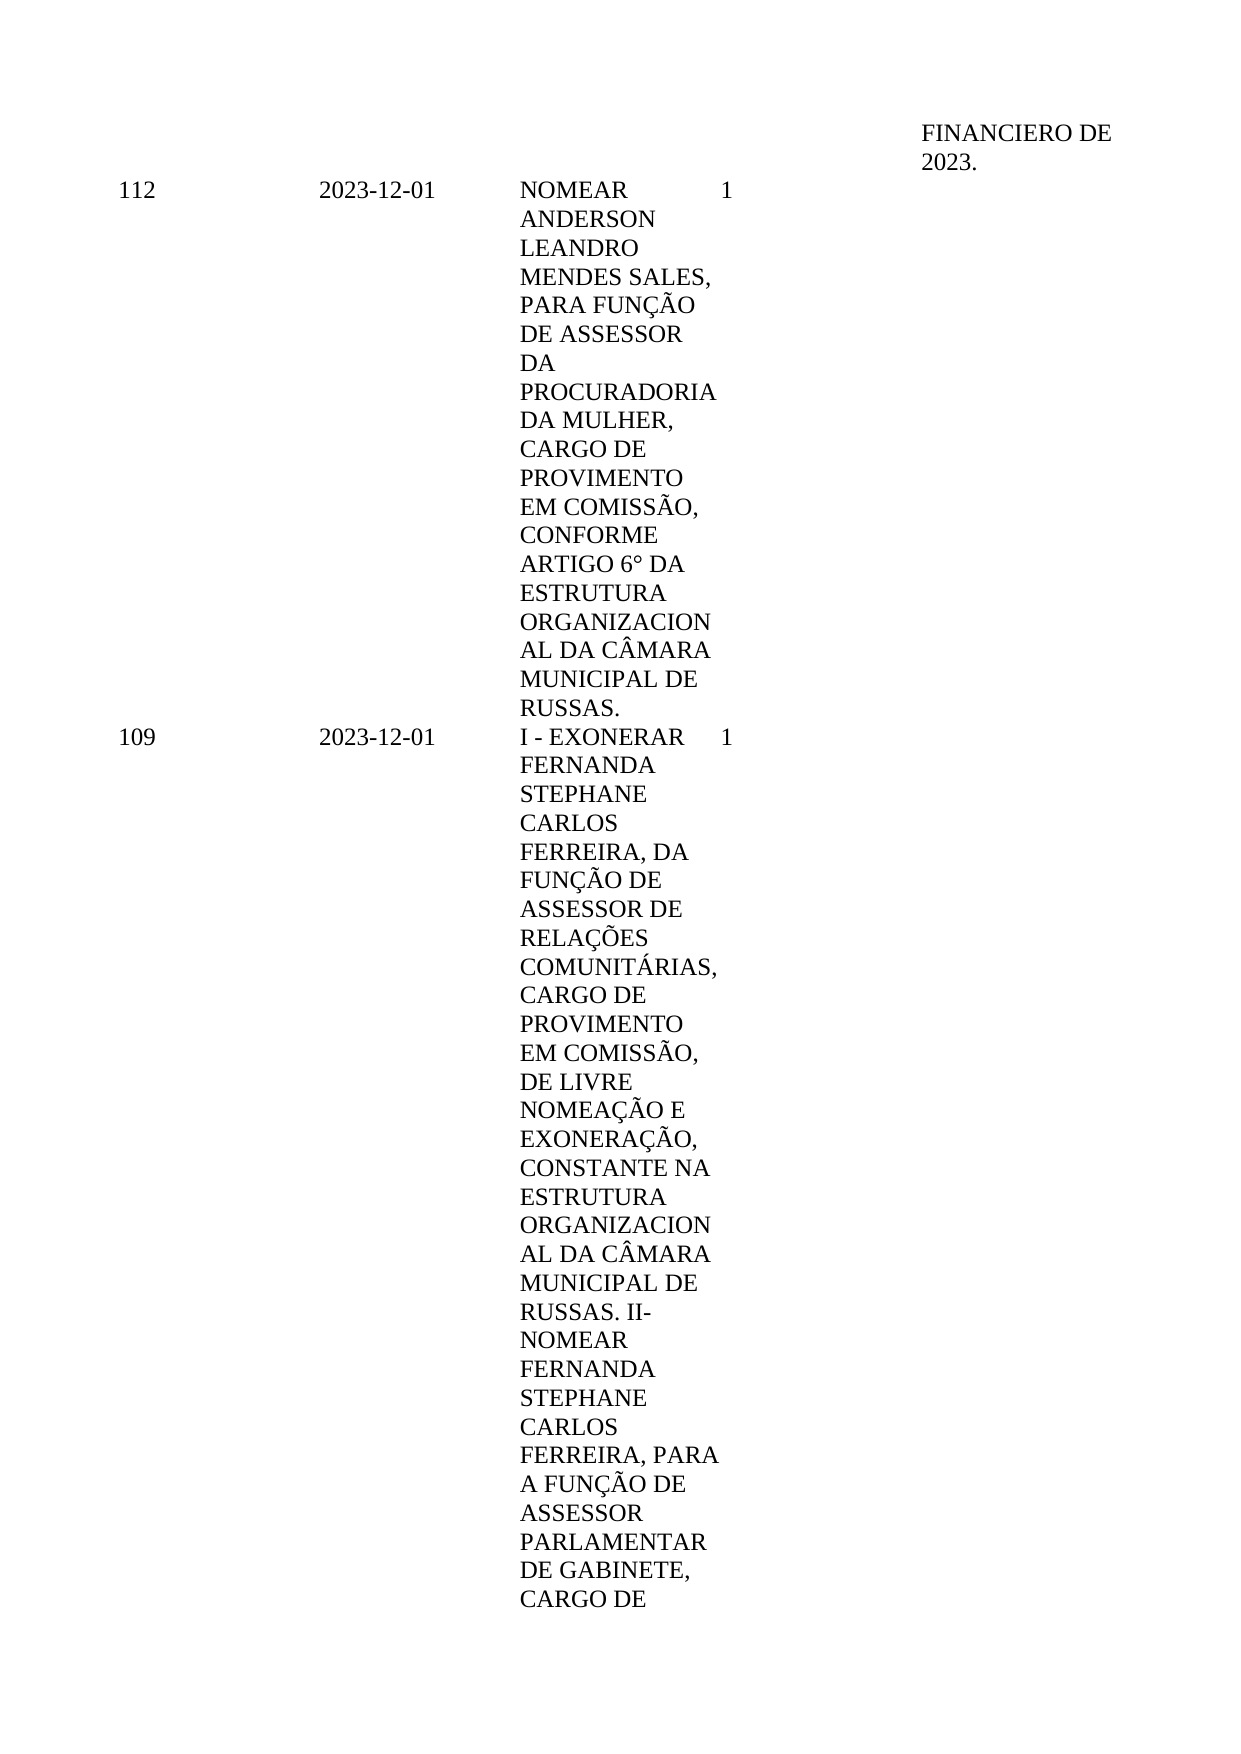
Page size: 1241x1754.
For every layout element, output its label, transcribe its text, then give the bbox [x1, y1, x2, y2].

table_cell [319, 118, 519, 176]
table_cell [118, 118, 319, 176]
table_cell [720, 118, 921, 176]
table_cell [520, 118, 720, 176]
table_cell 2023-12-01 [319, 176, 519, 722]
table_cell [921, 176, 1122, 722]
table_cell 1 [720, 722, 921, 1613]
table_cell 2023-12-01 [319, 722, 519, 1613]
table_cell 109 [118, 722, 319, 1613]
table_cell 1 [720, 176, 921, 722]
table_cell NOMEAR ANDERSON LEANDRO MENDES SALES, PARA FUNÇÃO DE ASSESSOR DA PROCURADORIA DA MULHER, CARGO DE PROVIMENTO EM COMISSÃO, CONFORME ARTIGO 6° DA ESTRUTURA ORGANIZACIONAL DA CÂMARA MUNICIPAL DE RUSSAS. [520, 176, 720, 722]
table_cell I - EXONERAR FERNANDA STEPHANE CARLOS FERREIRA, DA FUNÇÃO DE ASSESSOR DE RELAÇÕES COMUNITÁRIAS, CARGO DE PROVIMENTO EM COMISSÃO, DE LIVRE NOMEAÇÃO E EXONERAÇÃO, CONSTANTE NA ESTRUTURA ORGANIZACIONAL DA CÂMARA MUNICIPAL DE RUSSAS. II- NOMEAR FERNANDA STEPHANE CARLOS FERREIRA, PARA A FUNÇÃO DE ASSESSOR PARLAMENTAR DE GABINETE, CARGO DE [520, 722, 720, 1613]
table_cell 112 [118, 176, 319, 722]
table_cell [921, 722, 1122, 1613]
table_cell FINANCIERO DE 2023. [921, 118, 1122, 176]
